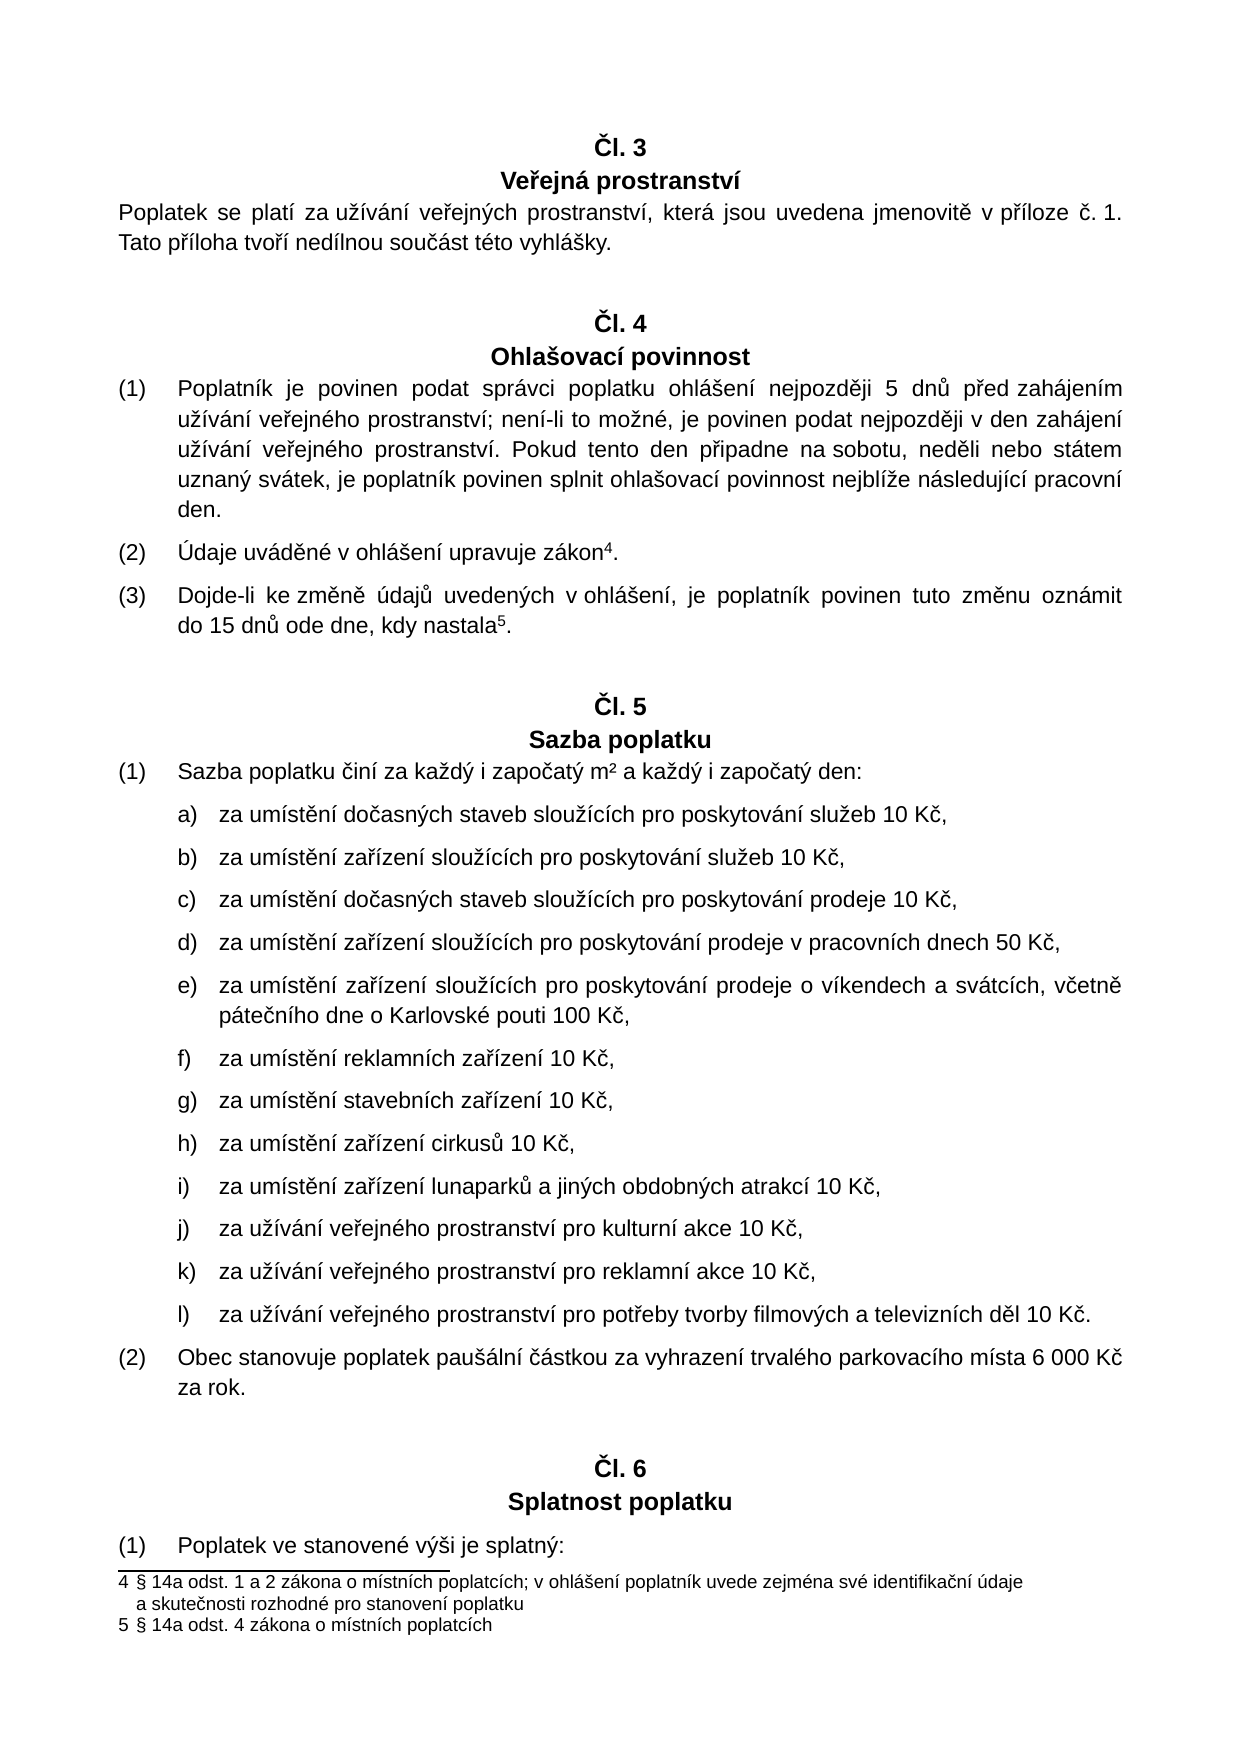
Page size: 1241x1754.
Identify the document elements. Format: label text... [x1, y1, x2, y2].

list za umístění zařízení lunaparků a jiných obdobných atrakcí 10 Kč, [177, 1173, 1122, 1199]
list za umístění zařízení cirkusů 10 Kč, [177, 1130, 1122, 1156]
list § 14a odst. 4 zákona o místních poplatcích [118, 1614, 1122, 1635]
list za užívání veřejného prostranství pro reklamní akce 10 Kč, [177, 1258, 1122, 1284]
list za umístění reklamních zařízení 10 Kč, [177, 1044, 1122, 1071]
subtitle Čl. 5 Sazba poplatku [118, 692, 1122, 754]
subtitle Čl. 6 Splatnost poplatku [118, 1454, 1122, 1516]
list za užívání veřejného prostranství pro kulturní akce 10 Kč, [177, 1215, 1122, 1242]
list Obec stanovuje poplatek paušální částkou za vyhrazení trvalého parkovacího místa 6 000 Kč za rok. [118, 1343, 1122, 1400]
list Údaje uváděné v ohlášení upravuje zákon. [118, 539, 1122, 565]
list za umístění zařízení sloužících pro poskytování prodeje o víkendech a svátcích, včetně pátečního dne o Karlovské pouti 100 Kč, [177, 972, 1122, 1028]
list za umístění zařízení sloužících pro poskytování prodeje v pracovních dnech 50 Kč, [177, 929, 1122, 955]
subtitle Čl. 3 Veřejná prostranství [118, 133, 1122, 195]
list za umístění zařízení sloužících pro poskytování služeb 10 Kč, [177, 843, 1122, 870]
list Dojde-li ke změně údajů uvedených v ohlášení, je poplatník povinen tuto změnu oznámit do 15 dnů ode dne, kdy nastala. [118, 582, 1122, 638]
list § 14a odst. 1 a 2 zákona o místních poplatcích; v ohlášení poplatník uvede zejména své identifikační údaje a skutečnosti rozhodné pro stanovení poplatku [118, 1571, 1122, 1614]
text Poplatek se platí za užívání veřejných prostranství, která jsou uvedena jmenovitě v příloze č. 1. Tato příloha tvoří nedílnou součást této vyhlášky. [118, 199, 1122, 256]
list za umístění dočasných staveb sloužících pro poskytování služeb 10 Kč, [177, 801, 1122, 827]
list za umístění dočasných staveb sloužících pro poskytování prodeje 10 Kč, [177, 886, 1122, 913]
list za užívání veřejného prostranství pro potřeby tvorby filmových a televizních děl 10 Kč. [177, 1301, 1122, 1327]
list Poplatník je povinen podat správci poplatku ohlášení nejpozději 5 dnů před zahájením užívání veřejného prostranství; není-li to možné, je povinen podat nejpozději v den zahájení užívání veřejného prostranství. Pokud tento den připadne na sobotu, neděli nebo státem uznaný svátek, je poplatník povinen splnit ohlašovací povinnost nejblíže následující pracovní den. [118, 375, 1122, 523]
subtitle Čl. 4 Ohlašovací povinnost [118, 309, 1122, 371]
list Sazba poplatku činí za každý i započatý m² a každý i započatý den: [118, 758, 1122, 784]
list za umístění stavebních zařízení 10 Kč, [177, 1087, 1122, 1114]
list Poplatek ve stanovené výši je splatný: [118, 1532, 1122, 1559]
